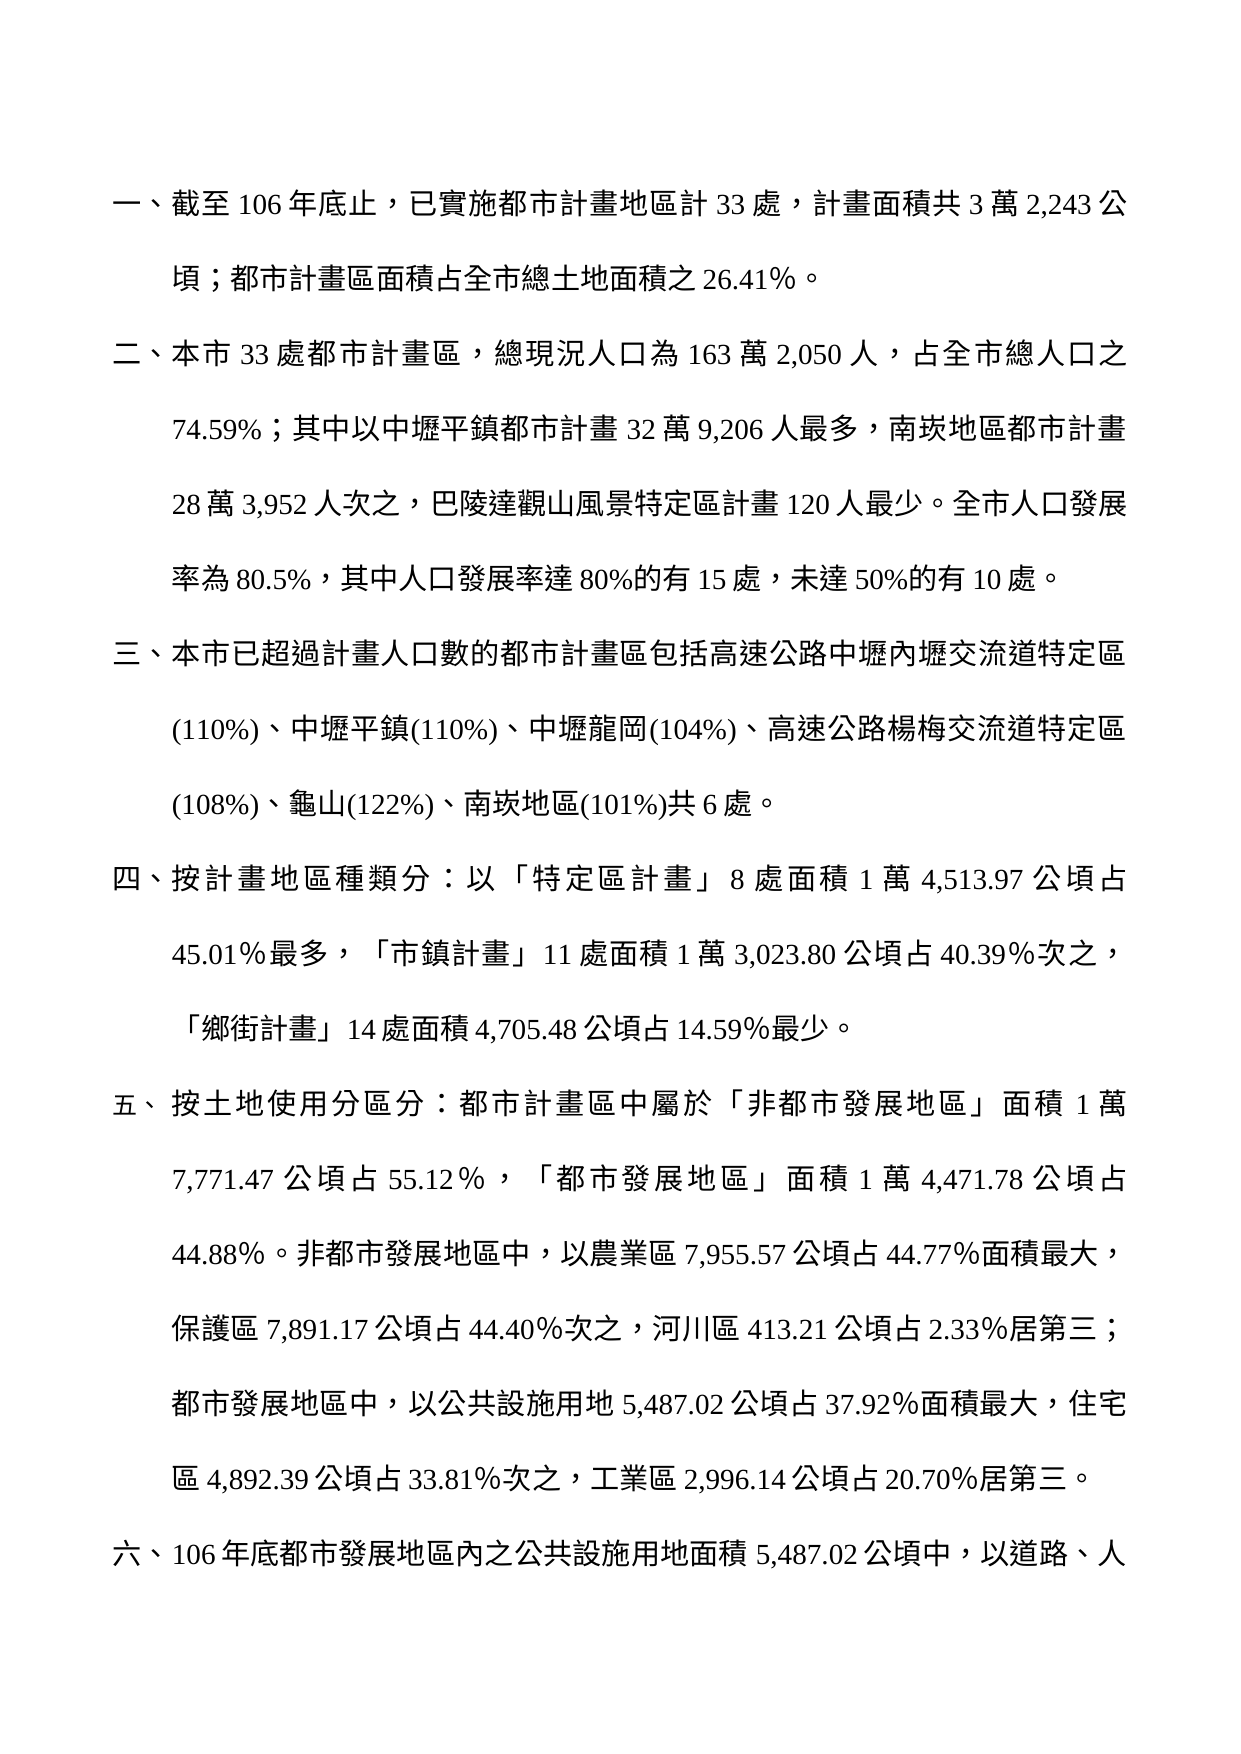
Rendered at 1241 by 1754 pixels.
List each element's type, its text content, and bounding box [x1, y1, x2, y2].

list 本市33處都市計畫區，總現況人口為163萬2,050人，占全市總人口之74.59%；其中以中壢平鎮都市計畫32萬9,206人最多，南崁地區都市計畫28萬3,952人次之，巴陵達觀山風景特定區計畫120人最少。全市人口發展率為80.5%，其中人口發展率達80%的有15處，未達50%的有10處。 [112, 314, 1128, 614]
list 截至106年底止，已實施都市計畫地區計33處，計畫面積共3萬2,243公頃；都市計畫區面積占全市總土地面積之26.41％。 [112, 164, 1128, 314]
list 106年底都市發展地區內之公共設施用地面積5,487.02公頃中，以道路、人 [112, 1514, 1128, 1589]
list 按土地使用分區分：都市計畫區中屬於「非都市發展地區」面積1萬7,771.47公頃占55.12％，「都市發展地區」面積1萬4,471.78公頃占44.88％。非都市發展地區中，以農業區7,955.57公頃占44.77％面積最大，保護區7,891.17公頃占44.40％次之，河川區413.21公頃占2.33％居第三；都市發展地區中，以公共設施用地5,487.02公頃占37.92％面積最大，住宅區4,892.39公頃占33.81％次之，工業區2,996.14公頃占20.70％居第三。 [112, 1064, 1128, 1514]
list 按計畫地區種類分：以「特定區計畫」8處面積1萬4,513.97公頃占45.01％最多，「市鎮計畫」11處面積1萬3,023.80公頃占40.39％次之，「鄉街計畫」14處面積4,705.48公頃占14.59％最少。 [112, 839, 1128, 1064]
list 本市已超過計畫人口數的都市計畫區包括高速公路中壢內壢交流道特定區(110%)、中壢平鎮(110%)、中壢龍岡(104%)、高速公路楊梅交流道特定區(108%)、龜山(122%)、南崁地區(101%)共6處。 [112, 614, 1128, 839]
